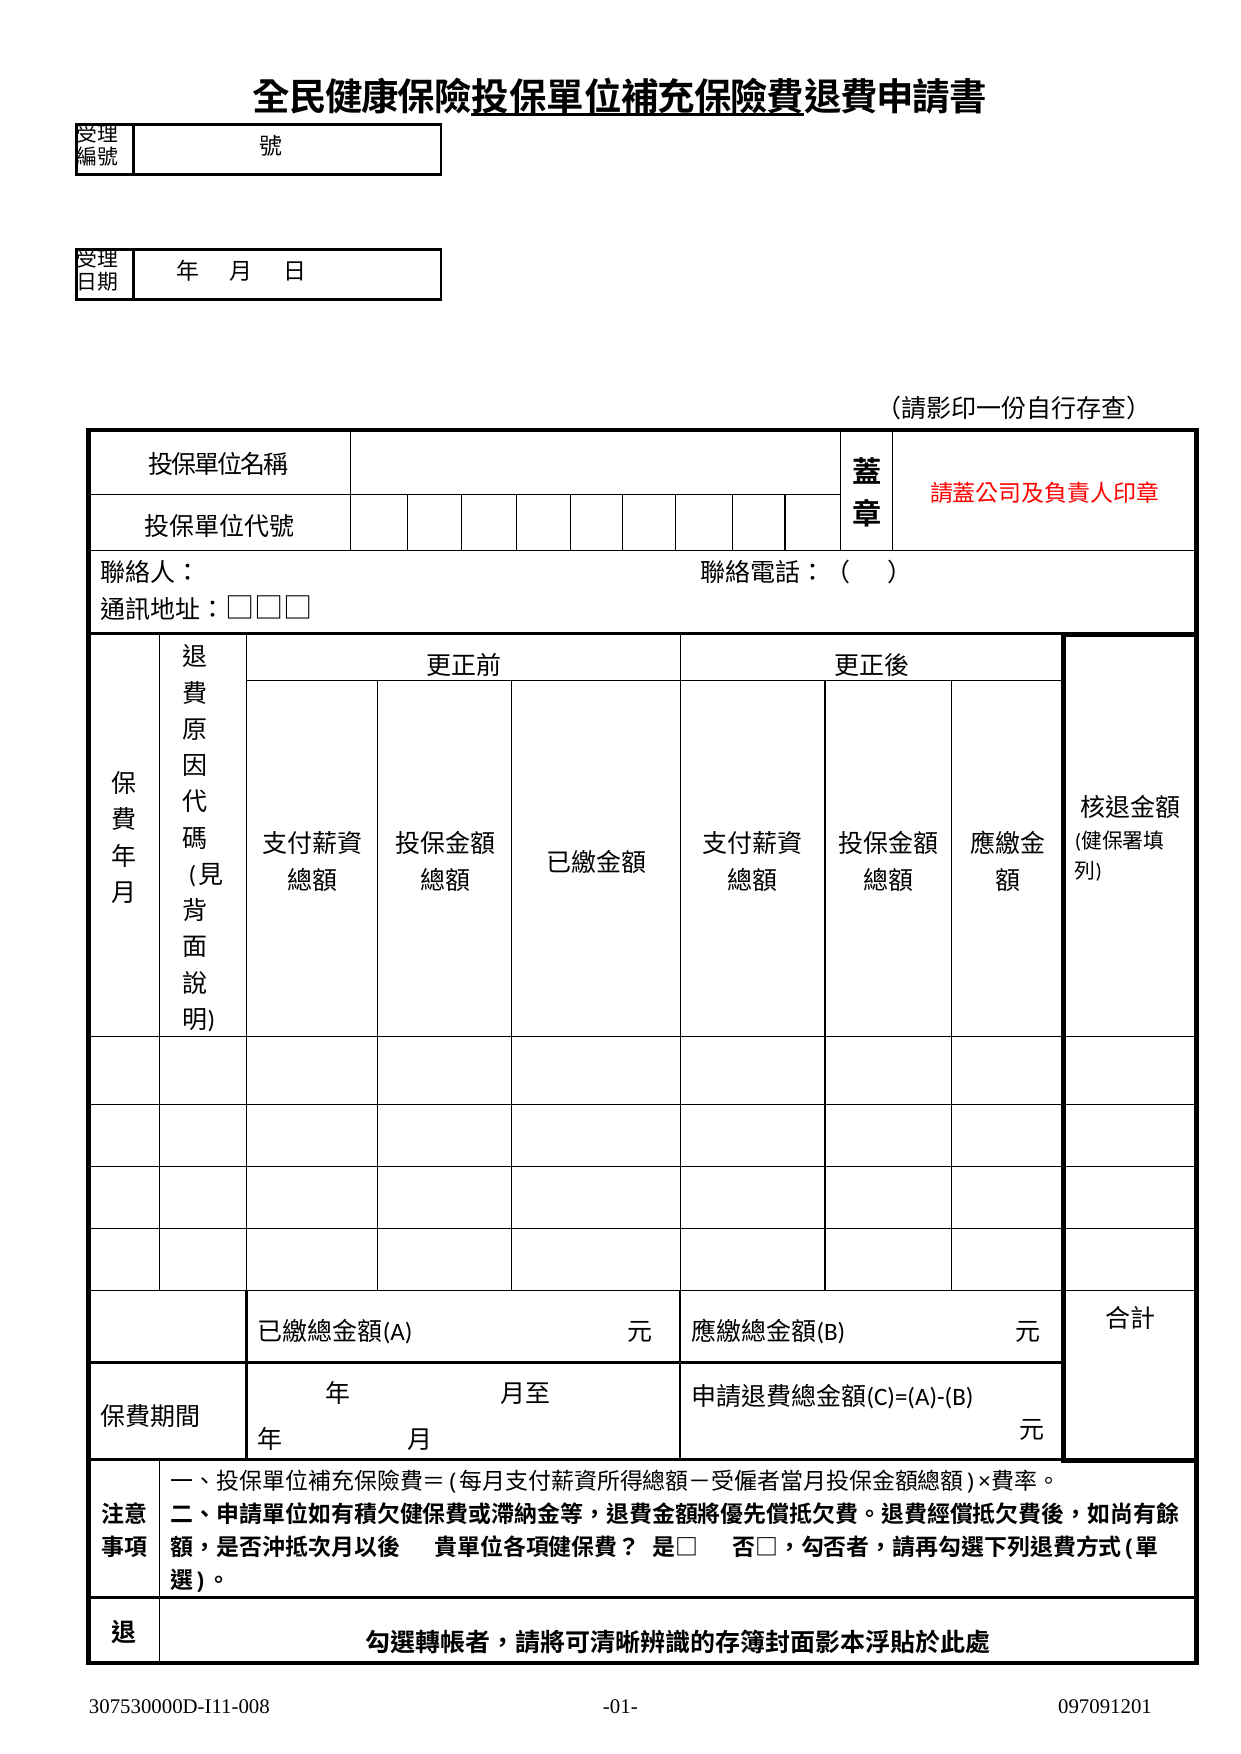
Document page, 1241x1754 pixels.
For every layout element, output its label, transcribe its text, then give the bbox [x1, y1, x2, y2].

table_cell [91, 1105, 159, 1166]
table_cell 保費年月 [91, 635, 159, 1036]
table_header [351, 432, 840, 494]
text 全民健康保險投保單位補充保險費退費申請書 [89, 52, 1152, 115]
table_cell [247, 1229, 377, 1290]
table_cell [1066, 1105, 1194, 1166]
table_cell [351, 495, 407, 550]
text （請影印一份自行存查） [89, 365, 1152, 427]
table_cell [571, 495, 622, 550]
table_cell [91, 1037, 159, 1104]
table_cell [378, 1167, 511, 1228]
table_cell [733, 495, 784, 550]
table_cell 投保金額總額 [378, 681, 511, 1036]
table_cell 申請退費總金額(C)=(A)-(B) 元 [681, 1364, 1061, 1458]
table_cell [247, 1037, 377, 1104]
table_cell [1066, 1037, 1194, 1104]
table_header 投保單位名稱 [91, 432, 350, 494]
table_cell 一、投保單位補充保險費＝(每月支付薪資所得總額－受僱者當月投保金額總額)×費率。 二、申請單位如有積欠健保費或滯納金等，退費金額將優先償抵欠費。退費經償抵欠費後，如尚有餘額，是否沖抵次月以後 貴單位各項健保費？ 是□ 否□，勾否者，請再勾選下列退費方式(單選)。 [160, 1461, 1194, 1596]
table_cell [462, 495, 516, 550]
table_cell [952, 1105, 1061, 1166]
table_cell [512, 1229, 680, 1290]
table_cell [378, 1105, 511, 1166]
table_cell 支付薪資總額 [681, 681, 824, 1036]
table_cell [681, 1167, 824, 1228]
table_cell [826, 1105, 951, 1166]
table_cell [512, 1037, 680, 1104]
table_cell [1066, 1167, 1194, 1228]
table_cell 支付薪資總額 [247, 681, 377, 1036]
table_cell 投保單位代號 [91, 495, 350, 550]
table_cell 保費期間 [91, 1364, 245, 1458]
table_header 請蓋公司及負責人印章 [893, 432, 1194, 550]
table_cell 聯絡人： 聯絡電話：（ ） 通訊地址：□□□ [91, 551, 1194, 632]
table_cell 已繳金額 [512, 681, 680, 1036]
table_cell [681, 1037, 824, 1104]
table_cell 核退金額 (健保署填列) [1066, 637, 1194, 1036]
table_cell [826, 1229, 951, 1290]
table_cell [160, 1105, 246, 1166]
table_cell [681, 1229, 824, 1290]
table_cell 合計 [1066, 1291, 1194, 1458]
table_cell [826, 1167, 951, 1228]
table_cell 更正前 [247, 635, 680, 680]
table_cell 已繳總金額(A) 元 [248, 1291, 679, 1361]
table_cell [160, 1037, 246, 1104]
table_cell 勾選轉帳者，請將可清晰辨識的存簿封面影本浮貼於此處 [160, 1599, 1194, 1661]
table_cell 投保金額總額 [826, 681, 951, 1036]
table_cell [378, 1037, 511, 1104]
table_cell [408, 495, 461, 550]
table_cell [676, 495, 732, 550]
table_cell [160, 1229, 246, 1290]
table_cell [826, 1037, 951, 1104]
table_cell 應繳總金額(B) 元 [681, 1291, 1061, 1361]
table_cell 年 月至 年 月 [248, 1364, 679, 1458]
table_cell [786, 495, 840, 550]
table_cell [512, 1167, 680, 1228]
table_cell 退費原因代碼 (見背面說明) [160, 635, 246, 1036]
table_cell 應繳金額 [952, 681, 1061, 1036]
table_cell [91, 1229, 159, 1290]
table_header 蓋章 [841, 432, 892, 550]
table_cell [952, 1037, 1061, 1104]
table_cell [952, 1229, 1061, 1290]
table_cell [517, 495, 570, 550]
table_cell [247, 1167, 377, 1228]
table_cell [378, 1229, 511, 1290]
table_cell [623, 495, 675, 550]
table_cell [160, 1167, 246, 1228]
table_cell [1066, 1229, 1194, 1290]
table_cell [91, 1167, 159, 1228]
table_cell [952, 1167, 1061, 1228]
table_cell [512, 1105, 680, 1166]
table_cell 注意事項 [91, 1461, 159, 1596]
table_cell 更正後 [681, 635, 1061, 680]
table_cell [91, 1291, 245, 1361]
table_cell [681, 1105, 824, 1166]
table_cell [247, 1105, 377, 1166]
table_cell 退 [91, 1599, 159, 1661]
